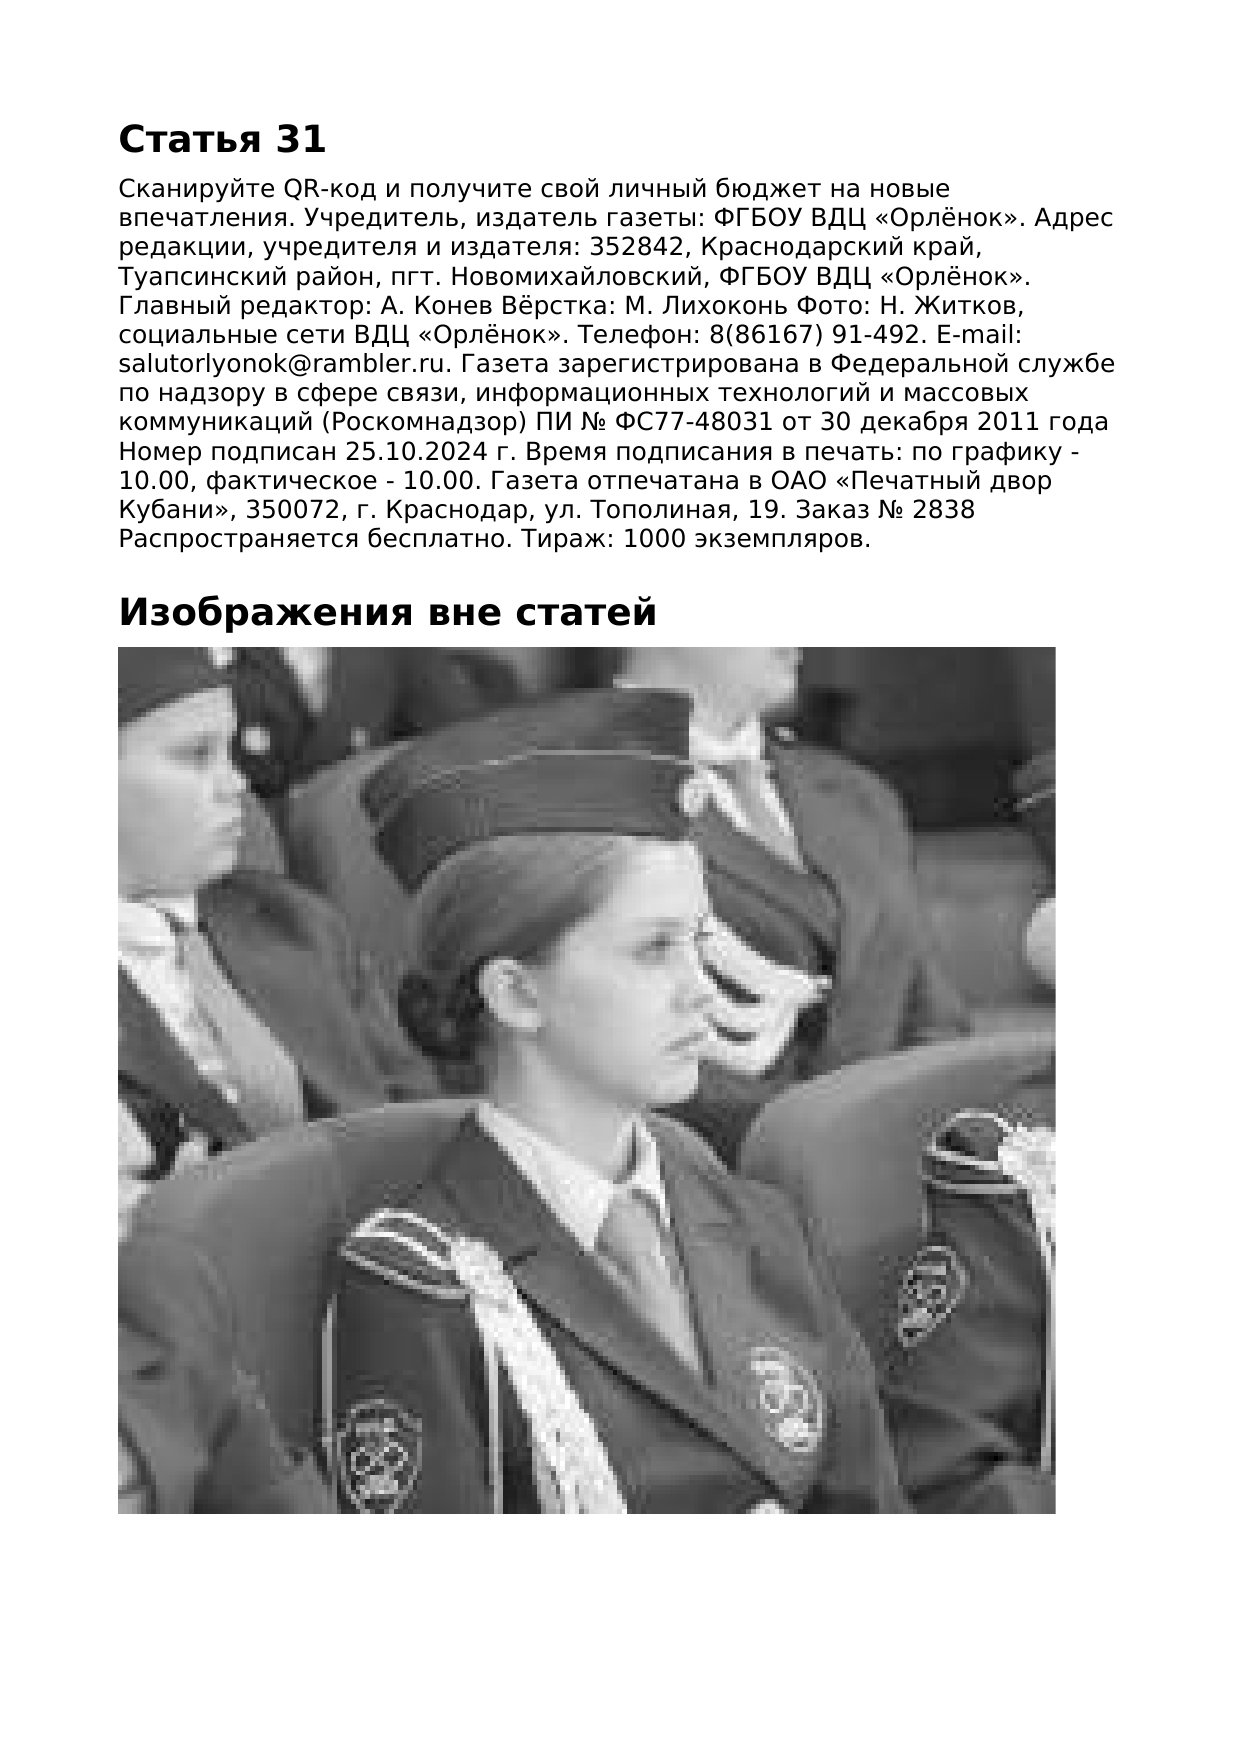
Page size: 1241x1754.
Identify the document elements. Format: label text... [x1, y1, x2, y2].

subtitle Статья 31 [118, 118, 1122, 162]
picture [118, 647, 1056, 1514]
subtitle Изображения вне статей [118, 591, 1122, 634]
text Сканируйте QR-код и получите свой личный бюджет на новые впечатления. Учредитель, издатель газеты: ФГБОУ ВДЦ «Орлёнок». Адрес редакции, учредителя и издателя: 352842, Краснодарский край, Туапсинский район, пгт. Новомихайловский, ФГБОУ ВДЦ «Орлёнок». Главный редактор: А. Конев Вёрстка: М. Лихоконь Фото: Н. Житков, социальные сети ВДЦ «Орлёнок». Телефон: 8(86167) 91-492. E-mail: salutorlyonok@rambler.ru. Газета зарегистрирована в Федеральной службе по надзору в сфере связи, информационных технологий и массовых коммуникаций (Роскомнадзор) ПИ № ФС77-48031 от 30 декабря 2011 года Номер подписан 25.10.2024 г. Время подписания в печать: по графику - 10.00, фактическое - 10.00. Газета отпечатана в ОАО «Печатный двор Кубани», 350072, г. Краснодар, ул. Тополиная, 19. Заказ № 2838 Распространяется бесплатно. Тираж: 1000 экземпляров. [118, 174, 1122, 553]
